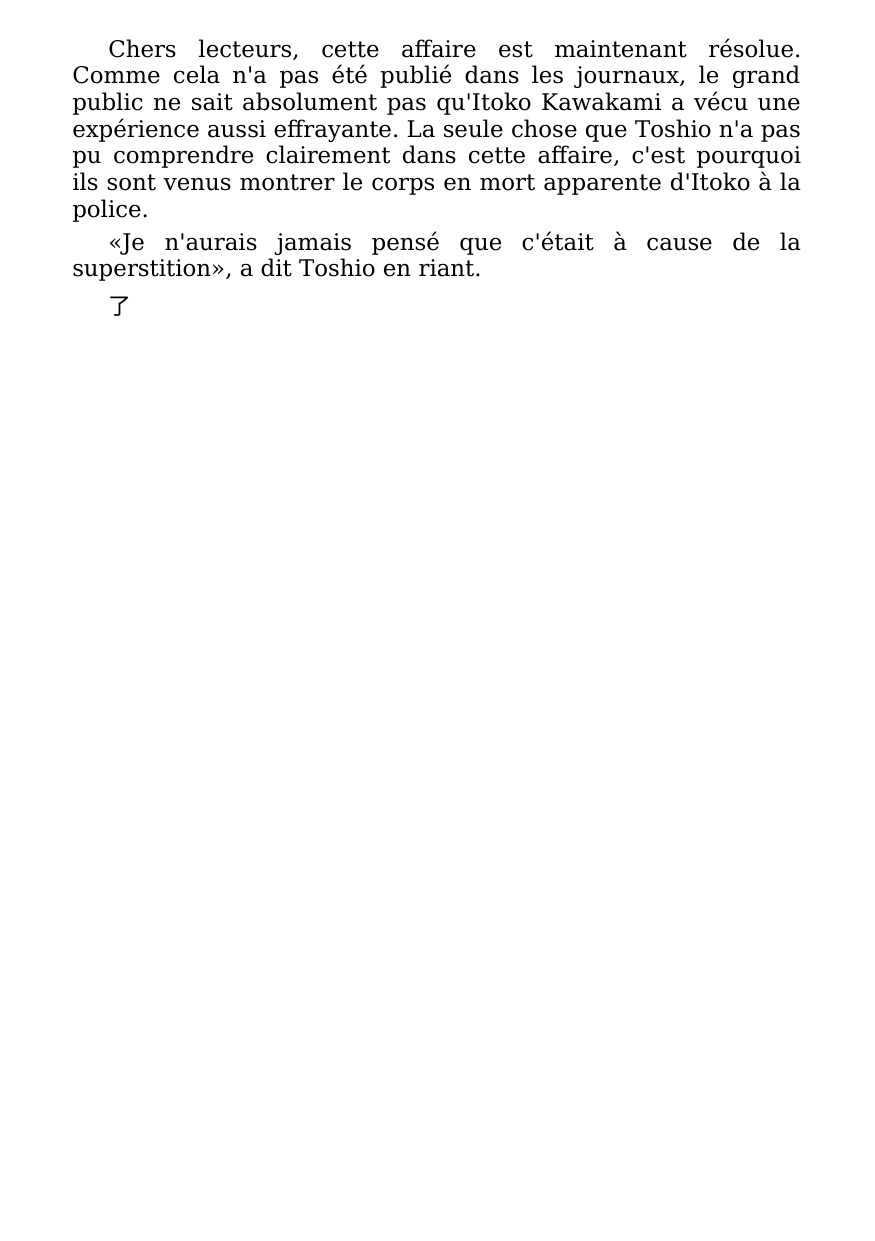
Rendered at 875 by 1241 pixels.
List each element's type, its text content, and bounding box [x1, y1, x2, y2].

text Chers lecteurs, cette affaire est maintenant résolue. Comme cela n'a pas été publié dans les journaux, le grand public ne sait absolument pas qu'Itoko Kawakami a vécu une expérience aussi effrayante. La seule chose que Toshio n'a pas pu comprendre clairement dans cette affaire, c'est pourquoi ils sont venus montrer le corps en mort apparente d'Itoko à la police. [72, 36, 802, 223]
text «Je n'aurais jamais pensé que c'était à cause de la superstition», a dit Toshio en riant. [72, 229, 802, 282]
text 了 [72, 288, 802, 321]
